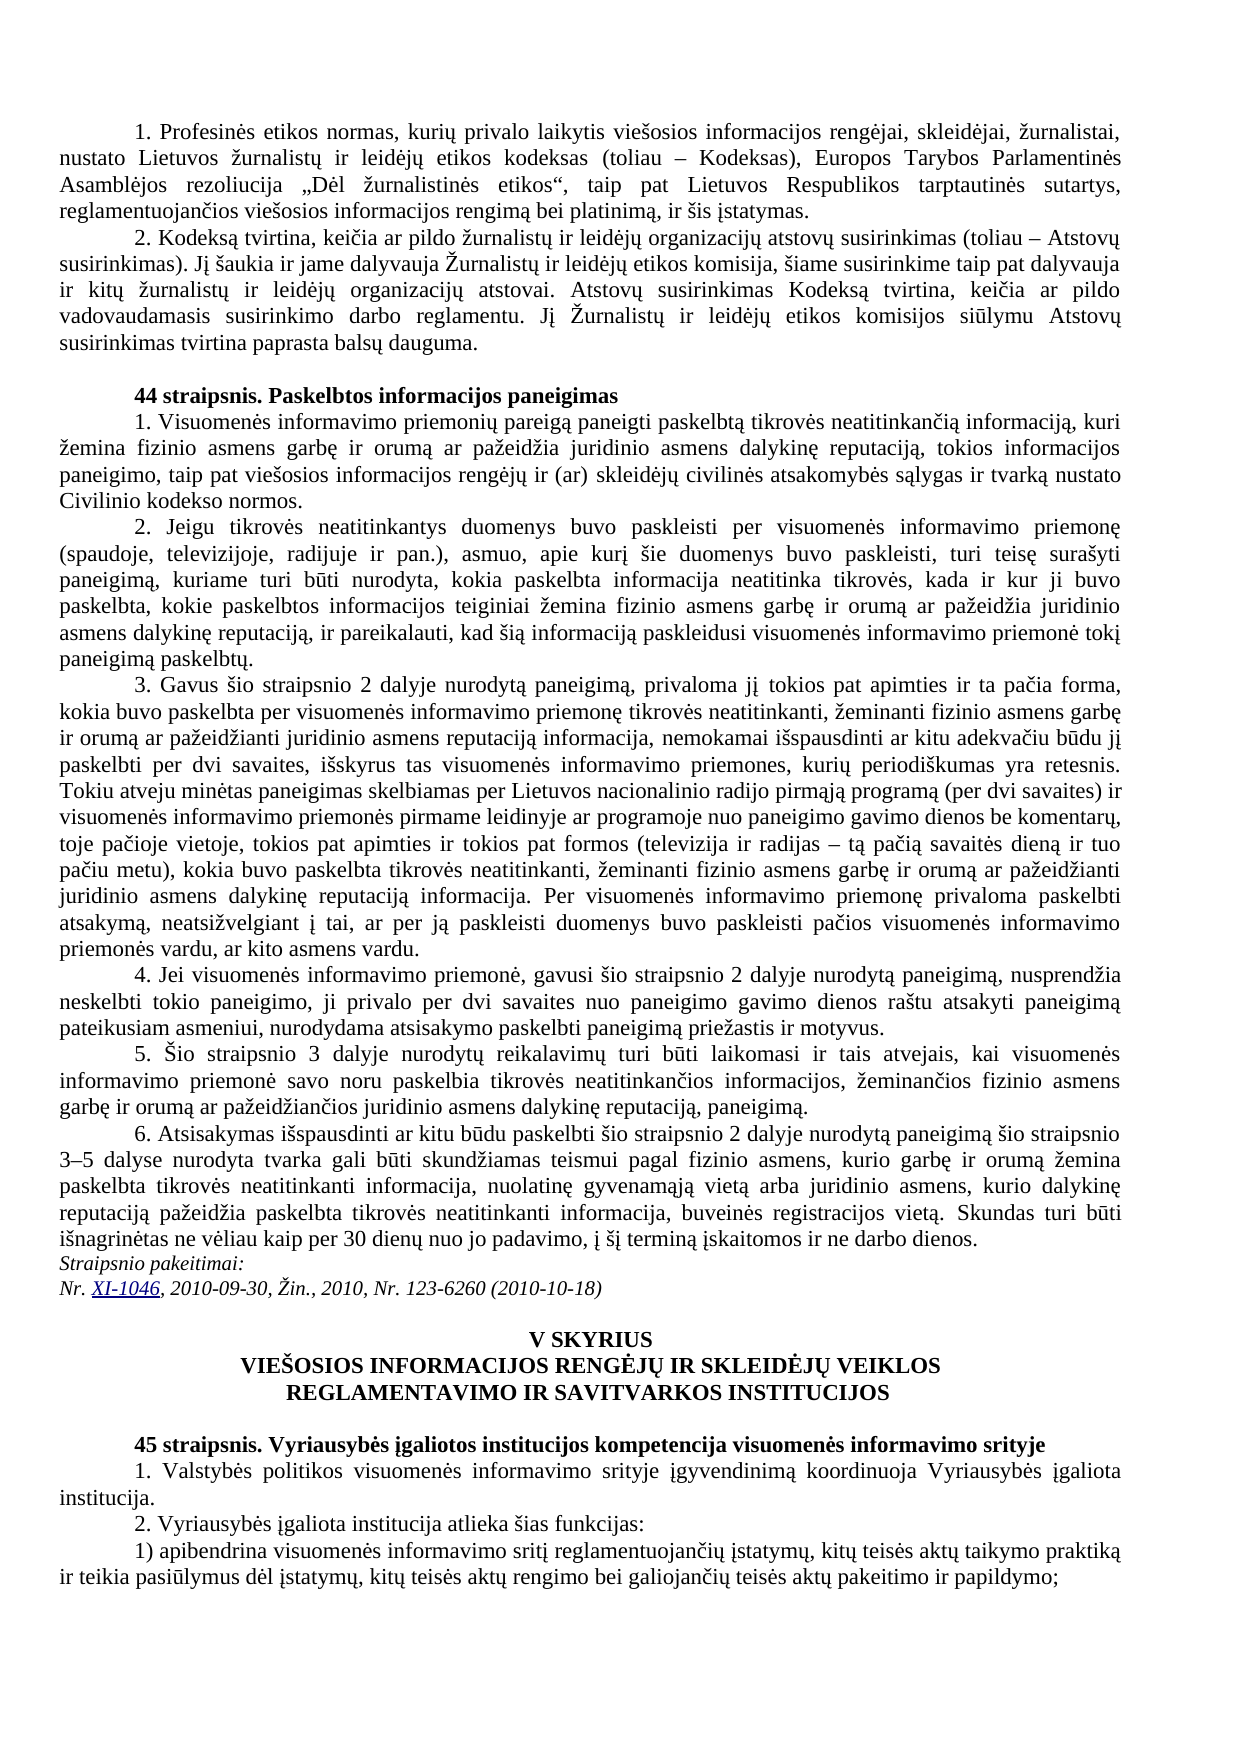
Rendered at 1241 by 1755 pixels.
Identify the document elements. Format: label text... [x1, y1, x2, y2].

text 1. Visuomenės informavimo priemonių pareigą paneigti paskelbtą tikrovės neatitinkančią informaciją, kuri žemina fizinio asmens garbę ir orumą ar pažeidžia juridinio asmens dalykinę reputaciją, tokios informacijos paneigimo, taip pat viešosios informacijos rengėjų ir (ar) skleidėjų civilinės atsakomybės sąlygas ir tvarką nustato Civilinio kodekso normos. [59, 408, 1122, 513]
text 1) apibendrina visuomenės informavimo sritį reglamentuojančių įstatymų, kitų teisės aktų taikymo praktiką ir teikia pasiūlymus dėl įstatymų, kitų teisės aktų rengimo bei galiojančių teisės aktų pakeitimo ir papildymo; [59, 1537, 1122, 1589]
subtitle REGlamentavimo IR savitvarkos institucijos [59, 1378, 1122, 1405]
text 4. Jei visuomenės informavimo priemonė, gavusi šio straipsnio 2 dalyje nurodytą paneigimą, nusprendžia neskelbti tokio paneigimo, ji privalo per dvi savaites nuo paneigimo gavimo dienos raštu atsakyti paneigimą pateikusiam asmeniui, nurodydama atsisakymo paskelbti paneigimą priežastis ir motyvus. [59, 961, 1122, 1041]
text 2. Vyriausybės įgaliota institucija atlieka šias funkcijas: [59, 1510, 1122, 1537]
text Nr. XI-1046, 2010-09-30, Žin., 2010, Nr. 123-6260 (2010-10-18) [59, 1275, 1122, 1299]
text 45 straipsnis. Vyriausybės įgaliotos institucijos kompetencija visuomenės informavimo srityje [134, 1431, 1122, 1458]
text 3. Gavus šio straipsnio 2 dalyje nurodytą paneigimą, privaloma jį tokios pat apimties ir ta pačia forma, kokia buvo paskelbta per visuomenės informavimo priemonę tikrovės neatitinkanti, žeminanti fizinio asmens garbę ir orumą ar pažeidžianti juridinio asmens reputaciją informacija, nemokamai išspausdinti ar kitu adekvačiu būdu jį paskelbti per dvi savaites, išskyrus tas visuomenės informavimo priemones, kurių periodiškumas yra retesnis. Tokiu atveju minėtas paneigimas skelbiamas per Lietuvos nacionalinio radijo pirmąją programą (per dvi savaites) ir visuomenės informavimo priemonės pirmame leidinyje ar programoje nuo paneigimo gavimo dienos be komentarų, toje pačioje vietoje, tokios pat apimties ir tokios pat formos (televizija ir radijas – tą pačią savaitės dieną ir tuo pačiu metu), kokia buvo paskelbta tikrovės neatitinkanti, žeminanti fizinio asmens garbę ir orumą ar pažeidžianti juridinio asmens dalykinę reputaciją informacija. Per visuomenės informavimo priemonę privaloma paskelbti atsakymą, neatsižvelgiant į tai, ar per ją paskleisti duomenys buvo paskleisti pačios visuomenės informavimo priemonės vardu, ar kito asmens vardu. [59, 672, 1122, 961]
text 6. Atsisakymas išspausdinti ar kitu būdu paskelbti šio straipsnio 2 dalyje nurodytą paneigimą šio straipsnio 3–5 dalyse nurodyta tvarka gali būti skundžiamas teismui pagal fizinio asmens, kurio garbę ir orumą žemina paskelbta tikrovės neatitinkanti informacija, nuolatinę gyvenamąją vietą arba juridinio asmens, kurio dalykinę reputaciją pažeidžia paskelbta tikrovės neatitinkanti informacija, buveinės registracijos vietą. Skundas turi būti išnagrinėtas ne vėliau kaip per 30 dienų nuo jo padavimo, į šį terminą įskaitomos ir ne darbo dienos. [59, 1119, 1122, 1251]
text 1. Profesinės etikos normas, kurių privalo laikytis viešosios informacijos rengėjai, skleidėjai, žurnalistai, nustato Lietuvos žurnalistų ir leidėjų etikos kodeksas (toliau – Kodeksas), Europos Tarybos Parlamentinės Asamblėjos rezoliucija „Dėl žurnalistinės etikos“, taip pat Lietuvos Respublikos tarptautinės sutartys, reglamentuojančios viešosios informacijos rengimą bei platinimą, ir šis įstatymas. [59, 118, 1122, 223]
text 2. Kodeksą tvirtina, keičia ar pildo žurnalistų ir leidėjų organizacijų atstovų susirinkimas (toliau – Atstovų susirinkimas). Jį šaukia ir jame dalyvauja Žurnalistų ir leidėjų etikos komisija, šiame susirinkime taip pat dalyvauja ir kitų žurnalistų ir leidėjų organizacijų atstovai. Atstovų susirinkimas Kodeksą tvirtina, keičia ar pildo vadovaudamasis susirinkimo darbo reglamentu. Jį Žurnalistų ir leidėjų etikos komisijos siūlymu Atstovų susirinkimas tvirtina paprasta balsų dauguma. [59, 223, 1122, 355]
text 1. Valstybės politikos visuomenės informavimo srityje įgyvendinimą koordinuoja Vyriausybės įgaliota institucija. [59, 1458, 1122, 1510]
text 2. Jeigu tikrovės neatitinkantys duomenys buvo paskleisti per visuomenės informavimo priemonę (spaudoje, televizijoje, radijuje ir pan.), asmuo, apie kurį šie duomenys buvo paskleisti, turi teisę surašyti paneigimą, kuriame turi būti nurodyta, kokia paskelbta informacija neatitinka tikrovės, kada ir kur ji buvo paskelbta, kokie paskelbtos informacijos teiginiai žemina fizinio asmens garbę ir orumą ar pažeidžia juridinio asmens dalykinę reputaciją, ir pareikalauti, kad šią informaciją paskleidusi visuomenės informavimo priemonė tokį paneigimą paskelbtų. [59, 513, 1122, 672]
text 44 straipsnis. Paskelbtos informacijos paneigimas [59, 382, 1122, 408]
subtitle V SKYRIUS [59, 1326, 1122, 1352]
text 5. Šio straipsnio 3 dalyje nurodytų reikalavimų turi būti laikomasi ir tais atvejais, kai visuomenės informavimo priemonė savo noru paskelbia tikrovės neatitinkančios informacijos, žeminančios fizinio asmens garbę ir orumą ar pažeidžiančios juridinio asmens dalykinę reputaciją, paneigimą. [59, 1041, 1122, 1119]
text Straipsnio pakeitimai: [59, 1251, 1122, 1275]
subtitle Viešosios informacijos RENGĖJŲ IR SKLEIDĖJŲ VEIKLOS [59, 1352, 1122, 1378]
